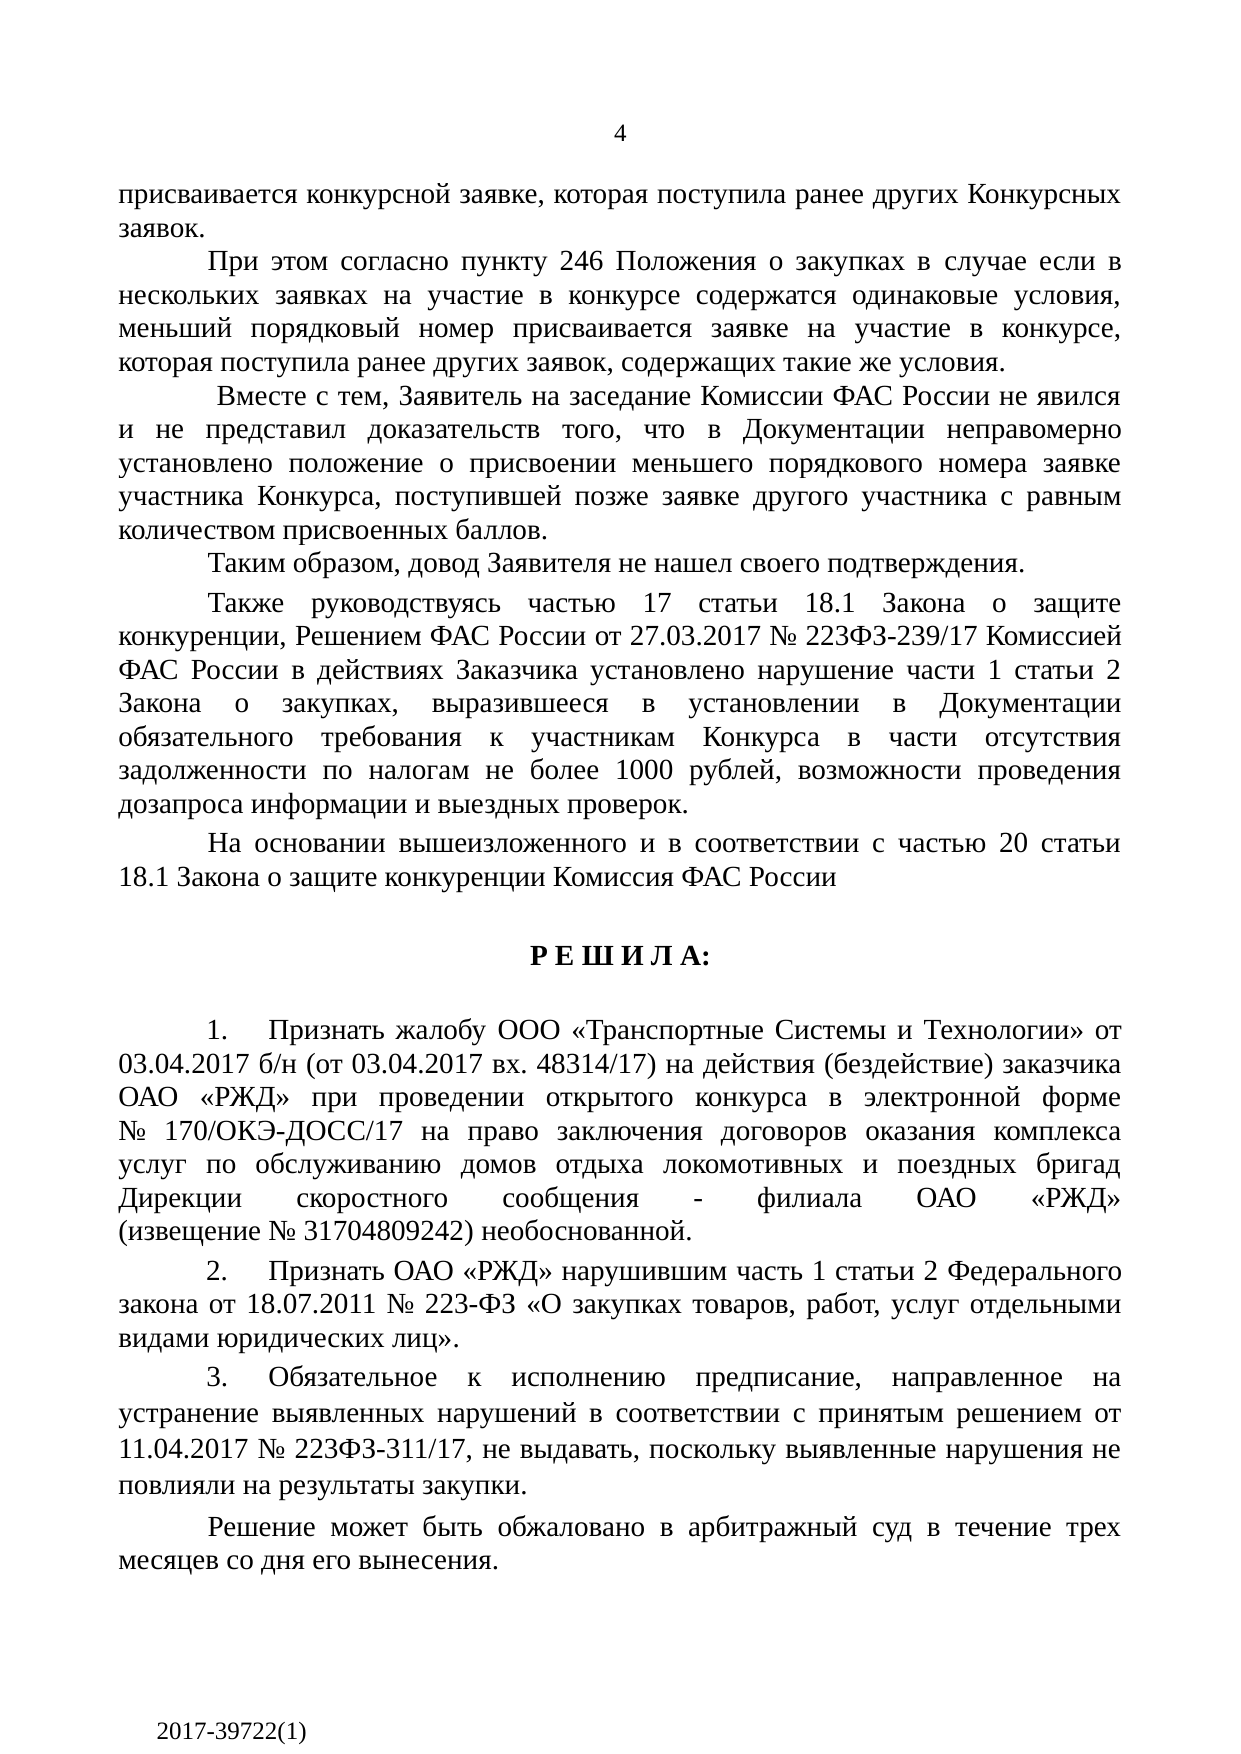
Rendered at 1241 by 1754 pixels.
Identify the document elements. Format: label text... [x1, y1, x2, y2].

text Вместе с тем, Заявитель на заседание Комиссии ФАС России не явился и не представил доказательств того, что в Документации неправомерно установлено положение о присвоении меньшего порядкового номера заявке участника Конкурса, поступившей позже заявке другого участника с равным количеством присвоенных баллов. [118, 378, 1122, 545]
text Также руководствуясь частью 17 статьи 18.1 Закона о защите конкуренции, Решением ФАС России от 27.03.2017 № 223ФЗ-239/17 Комиссией ФАС России в действиях Заказчика установлено нарушение части 1 статьи 2 Закона о закупках, выразившееся в установлении в Документации обязательного требования к участникам Конкурса в части отсутствия задолженности по налогам не более 1000 рублей, возможности проведения дозапроса информации и выездных проверок. [118, 585, 1122, 819]
text Р Е Ш И Л А: [118, 938, 1122, 972]
text Решение может быть обжаловано в арбитражный суд в течение трех месяцев со дня его вынесения. [118, 1509, 1122, 1576]
list Признать жалобу ООО «Транспортные Системы и Технологии» от 03.04.2017 б/н (от 03.04.2017 вх. 48314/17) на действия (бездействие) заказчика ОАО «РЖД» при проведении открытого конкурса в электронной форме № 170/ОКЭ-ДОСС/17 на право заключения договоров оказания комплекса услуг по обслуживанию домов отдыха локомотивных и поездных бригад Дирекции скоростного сообщения - филиала ОАО «РЖД» (извещение № 31704809242) необоснованной. [118, 1012, 1122, 1247]
list Признать ОАО «РЖД» нарушившим часть 1 статьи 2 Федерального закона от 18.07.2011 № 223-ФЗ «О закупках товаров, работ, услуг отдельными видами юридических лиц». [118, 1253, 1122, 1353]
text Таким образом, довод Заявителя не нашел своего подтверждения. [118, 545, 1122, 579]
text При этом согласно пункту 246 Положения о закупках в случае если в нескольких заявках на участие в конкурсе содержатся одинаковые условия, меньший порядковый номер присваивается заявке на участие в конкурсе, которая поступила ранее других заявок, содержащих такие же условия. [118, 243, 1122, 378]
list Обязательное к исполнению предписание, направленное на устранение выявленных нарушений в соответствии с принятым решением от 11.04.2017 № 223ФЗ-311/17, не выдавать, поскольку выявленные нарушения не повлияли на результаты закупки. [118, 1359, 1122, 1501]
text На основании вышеизложенного и в соответствии с частью 20 статьи 18.1 Закона о защите конкуренции Комиссия ФАС России [118, 826, 1122, 893]
text присваивается конкурсной заявке, которая поступила ранее других Конкурсных заявок. [118, 176, 1122, 243]
